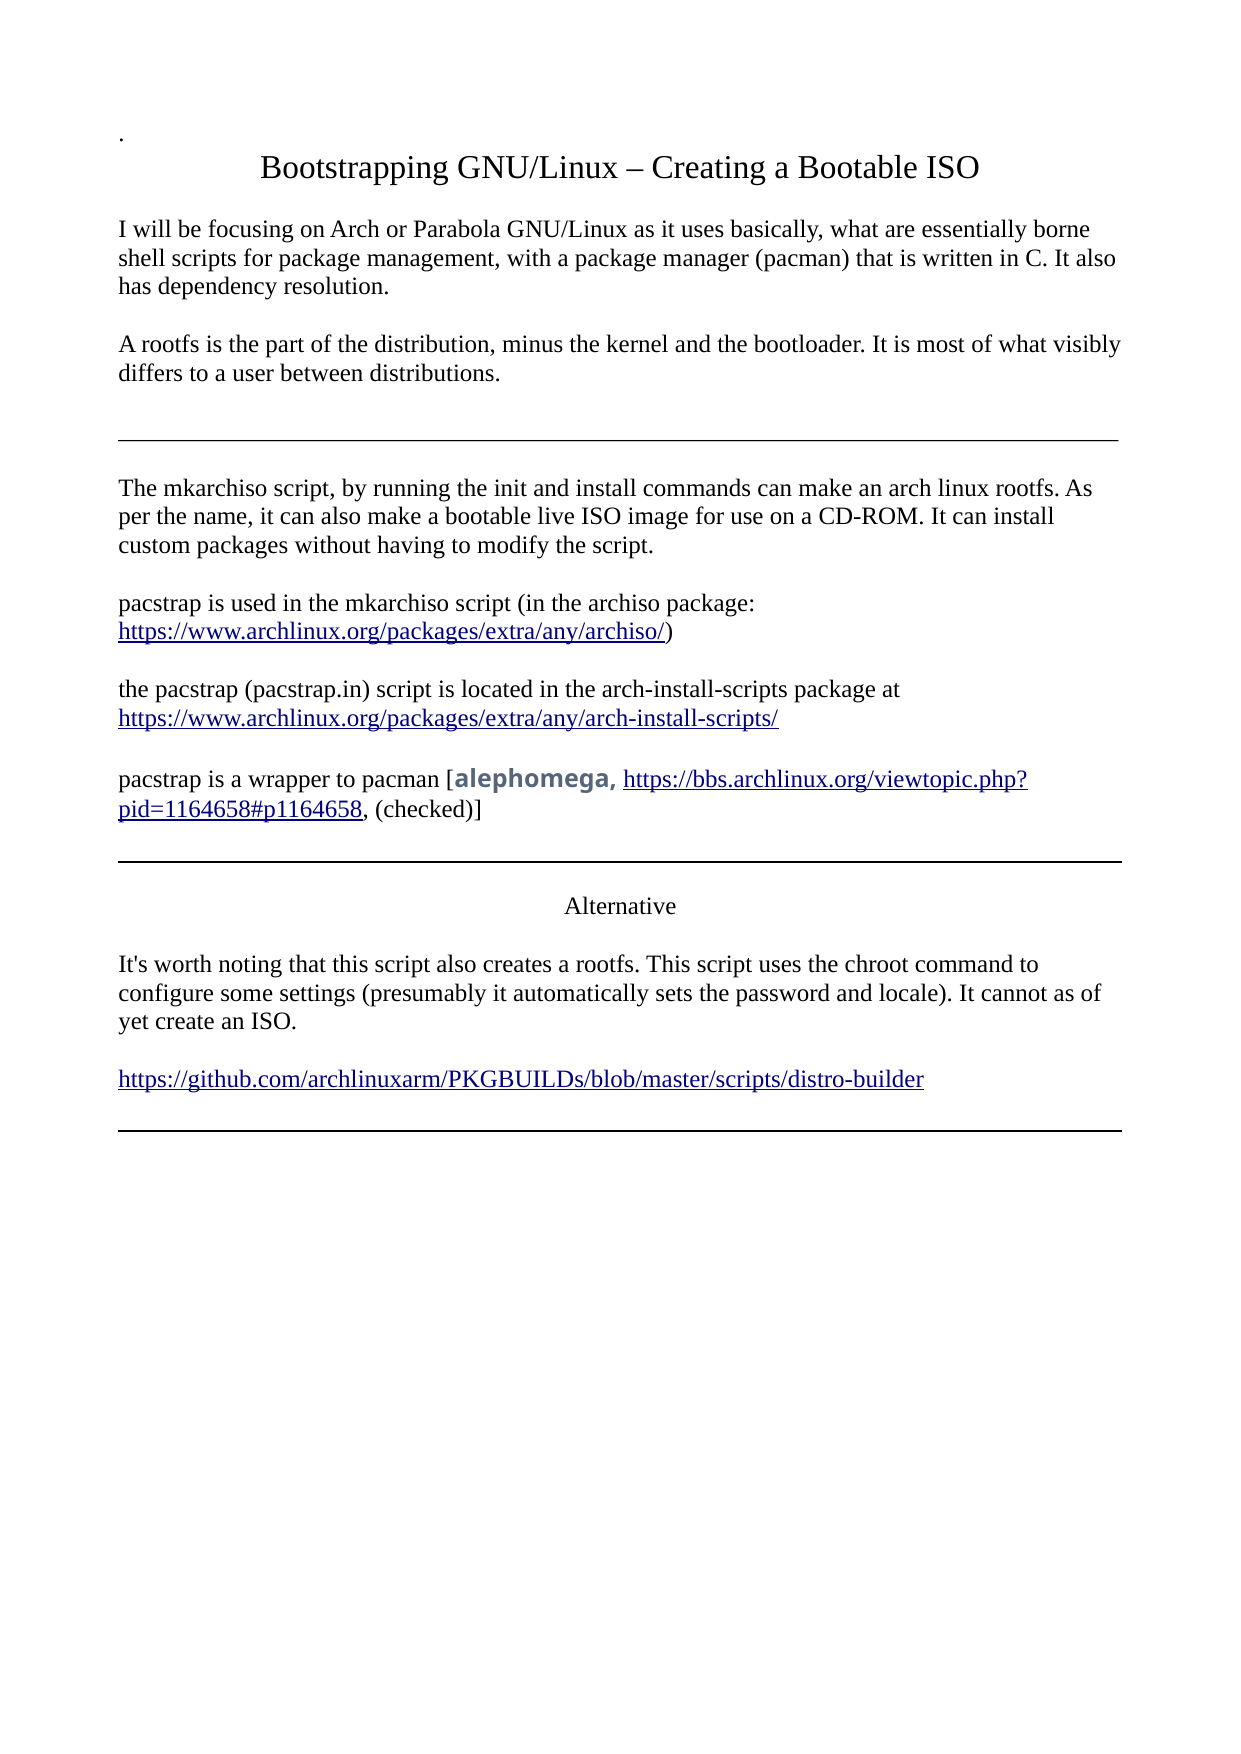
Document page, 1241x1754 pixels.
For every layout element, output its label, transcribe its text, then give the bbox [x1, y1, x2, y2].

text Bootstrapping GNU/Linux – Creating a Bootable ISO [118, 147, 1122, 185]
text . [118, 118, 1122, 147]
text pacstrap is used in the mkarchiso script (in the archiso package: https://www.archlinux.org/packages/extra/any/archiso/) [118, 588, 1122, 645]
text Alternative [118, 891, 1122, 920]
text the pacstrap (pacstrap.in) script is located in the arch-install-scripts package at https://www.archlinux.org/packages/extra/any/arch-install-scripts/ [118, 674, 1122, 731]
text It's worth noting that this script also creates a rootfs. This script uses the chroot command to configure some settings (presumably it automatically sets the password and locale). It cannot as of yet create an ISO. [118, 949, 1122, 1035]
text I will be focusing on Arch or Parabola GNU/Linux as it uses basically, what are essentially borne shell scripts for package management, with a package manager (pacman) that is written in C. It also has dependency resolution. [118, 214, 1122, 300]
text A rootfs is the part of the distribution, minus the kernel and the bootloader. It is most of what visibly differs to a user between distributions. [118, 329, 1122, 386]
text pacstrap is a wrapper to pacman [alephomega, https://bbs.archlinux.org/viewtopic.php?pid=1164658#p1164658, (checked)] [118, 760, 1122, 823]
text ________________________________________________________________________________ [118, 415, 1122, 444]
text https://github.com/archlinuxarm/PKGBUILDs/blob/master/scripts/distro-builder [118, 1064, 1122, 1093]
text The mkarchiso script, by running the init and install commands can make an arch linux rootfs. As per the name, it can also make a bootable live ISO image for use on a CD-ROM. It can install custom packages without having to modify the script. [118, 473, 1122, 559]
